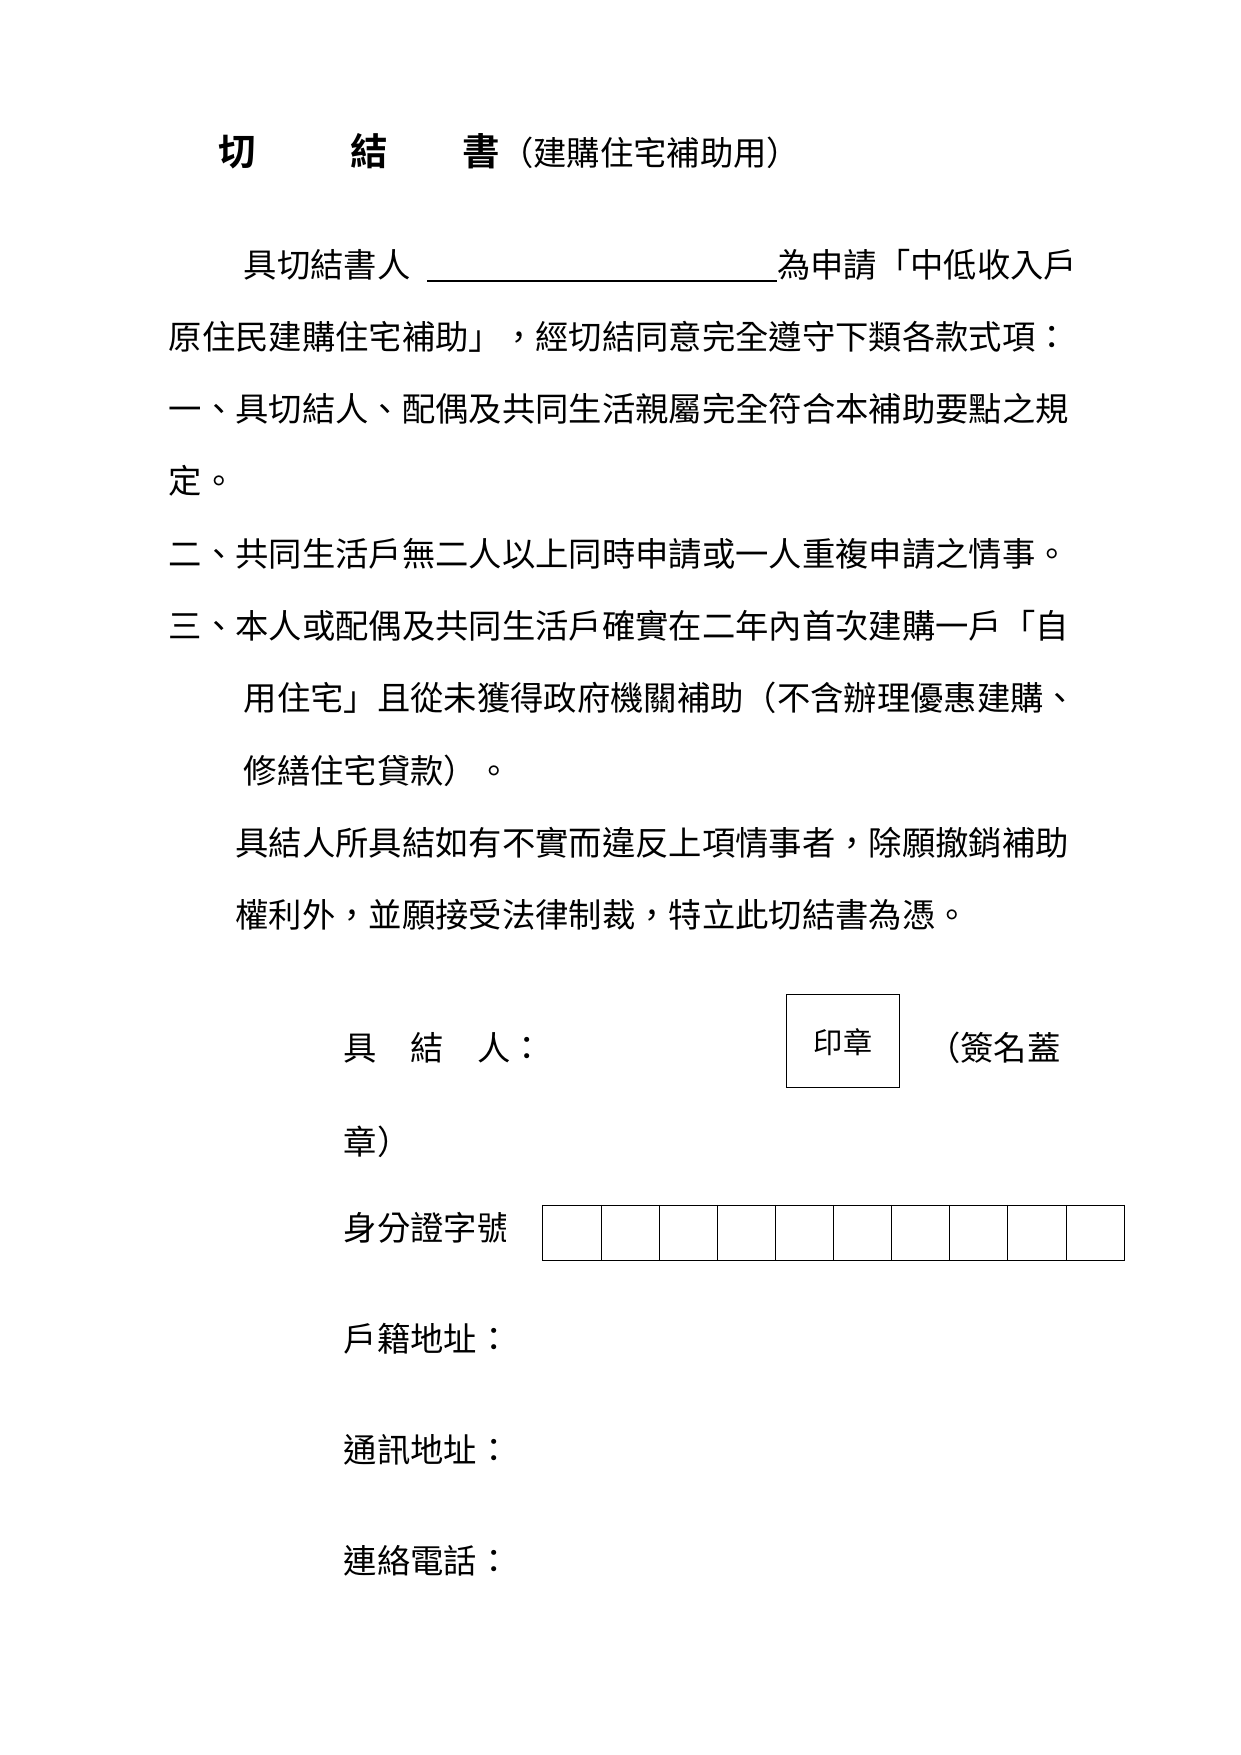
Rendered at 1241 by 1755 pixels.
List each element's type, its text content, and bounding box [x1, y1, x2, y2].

text 連絡電話： [344, 1517, 1087, 1579]
table_header [602, 1206, 659, 1260]
table_header [950, 1206, 1007, 1260]
text 一、具切結人、配偶及共同生活親屬完全符合本補助要點之規定。 [169, 383, 1087, 503]
text 切 結 書（建購住宅補助用） [169, 108, 1087, 170]
text 具結人所具結如有不實而違反上項情事者，除願撤銷補助權利外，並願接受法律制裁，特立此切結書為憑。 [235, 817, 1087, 937]
table_header 印章 [787, 995, 899, 1087]
table_header [1008, 1206, 1066, 1260]
text 通訊地址： [344, 1406, 1087, 1469]
table_header [1067, 1206, 1124, 1260]
table_header [718, 1206, 775, 1260]
text 二、共同生活戶無二人以上同時申請或一人重複申請之情事。 [169, 527, 1087, 576]
text 身分證字號： [344, 1185, 1162, 1272]
table_header [776, 1206, 833, 1260]
table_header [834, 1206, 891, 1260]
table_header [543, 1206, 601, 1260]
text 戶籍地址： [344, 1295, 1087, 1358]
table_header [892, 1206, 949, 1260]
table_header [660, 1206, 717, 1260]
text 具切結書人 為申請「中低收入戶原住民建購住宅補助」，經切結同意完全遵守下類各款式項： [169, 238, 1087, 359]
text 具 結 人： （簽名蓋章） [344, 1004, 1087, 1161]
text 三、本人或配偶及共同生活戶確實在二年內首次建購一戶「自用住宅」且從未獲得政府機關補助（不含辦理優惠建購、修繕住宅貸款）。 [169, 600, 1087, 793]
